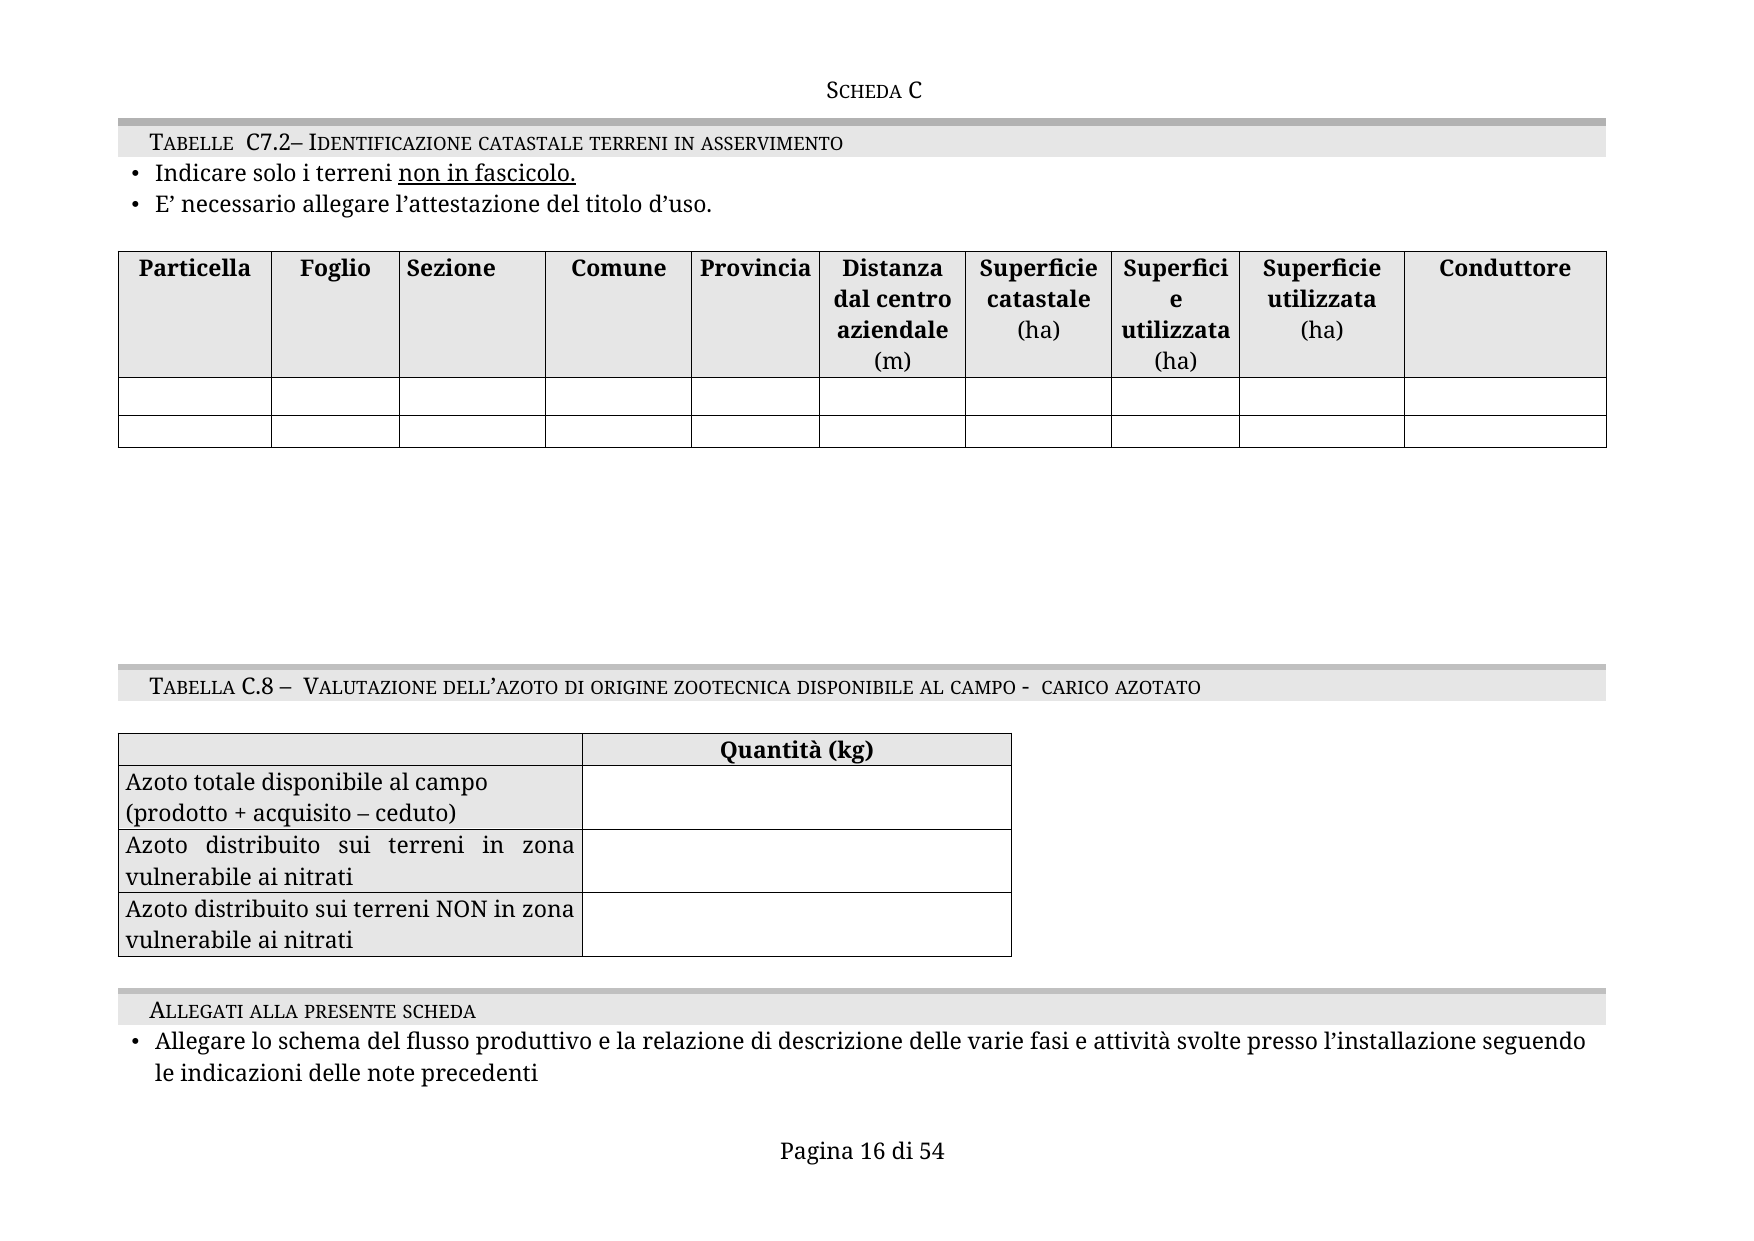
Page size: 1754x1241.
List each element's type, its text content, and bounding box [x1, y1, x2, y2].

table_cell Allegare lo schema del flusso produttivo e la relazione di descrizione delle varie fasi e attività svolte presso l’installazione seguendo le indicazioni delle note precedenti [118, 1025, 1606, 1088]
table_cell [272, 378, 399, 415]
table_cell [1405, 416, 1606, 447]
table_cell Indicare solo i terreni non in fascicolo. E’ necessario allegare l’attestazione del titolo d’uso. [118, 157, 1606, 219]
table_header Provincia [692, 252, 819, 377]
table_cell [546, 416, 691, 447]
table_cell [119, 416, 271, 447]
table_header Quantità (kg) [583, 734, 1011, 765]
table_cell [119, 378, 271, 415]
table_header Superficie utilizzata (ha) [1240, 252, 1404, 377]
table_cell [400, 416, 545, 447]
table_cell Azoto totale disponibile al campo (prodotto + acquisito – ceduto) [119, 766, 582, 828]
table_cell [583, 893, 1011, 956]
table_header Sezione [400, 252, 545, 377]
table_cell [400, 378, 545, 415]
table_cell [692, 416, 819, 447]
table_header Tabelle C7.2– Identificazione catastale terreni in asservimento [118, 126, 1606, 157]
table_header [119, 734, 582, 765]
table_cell [1112, 378, 1239, 415]
table_header Comune [546, 252, 691, 377]
table_cell [272, 416, 399, 447]
table_cell [820, 416, 965, 447]
table_cell [1240, 416, 1404, 447]
table_cell [820, 378, 965, 415]
table_cell Azoto distribuito sui terreni in zona vulnerabile ai nitrati [119, 830, 582, 892]
table_cell [692, 378, 819, 415]
table_header Foglio [272, 252, 399, 377]
table_header Particella [119, 252, 271, 377]
table_header Tabella C.8 – Valutazione dell’azoto di origine zootecnica disponibile al campo - carico azotato [118, 670, 1606, 701]
table_cell [1240, 378, 1404, 415]
table_header Conduttore [1405, 252, 1606, 377]
table_cell Azoto distribuito sui terreni NON in zona vulnerabile ai nitrati [119, 893, 582, 956]
table_header Superficie catastale (ha) [966, 252, 1111, 377]
table_header Distanza dal centro aziendale (m) [820, 252, 965, 377]
table_header Allegati alla presente scheda [118, 994, 1606, 1025]
table_cell [1405, 378, 1606, 415]
table_header Superficie utilizzata (ha) [1112, 252, 1239, 377]
table_cell [966, 416, 1111, 447]
table_cell [546, 378, 691, 415]
table_cell [966, 378, 1111, 415]
table_cell [583, 766, 1011, 828]
table_cell [583, 830, 1011, 892]
table_cell [1112, 416, 1239, 447]
